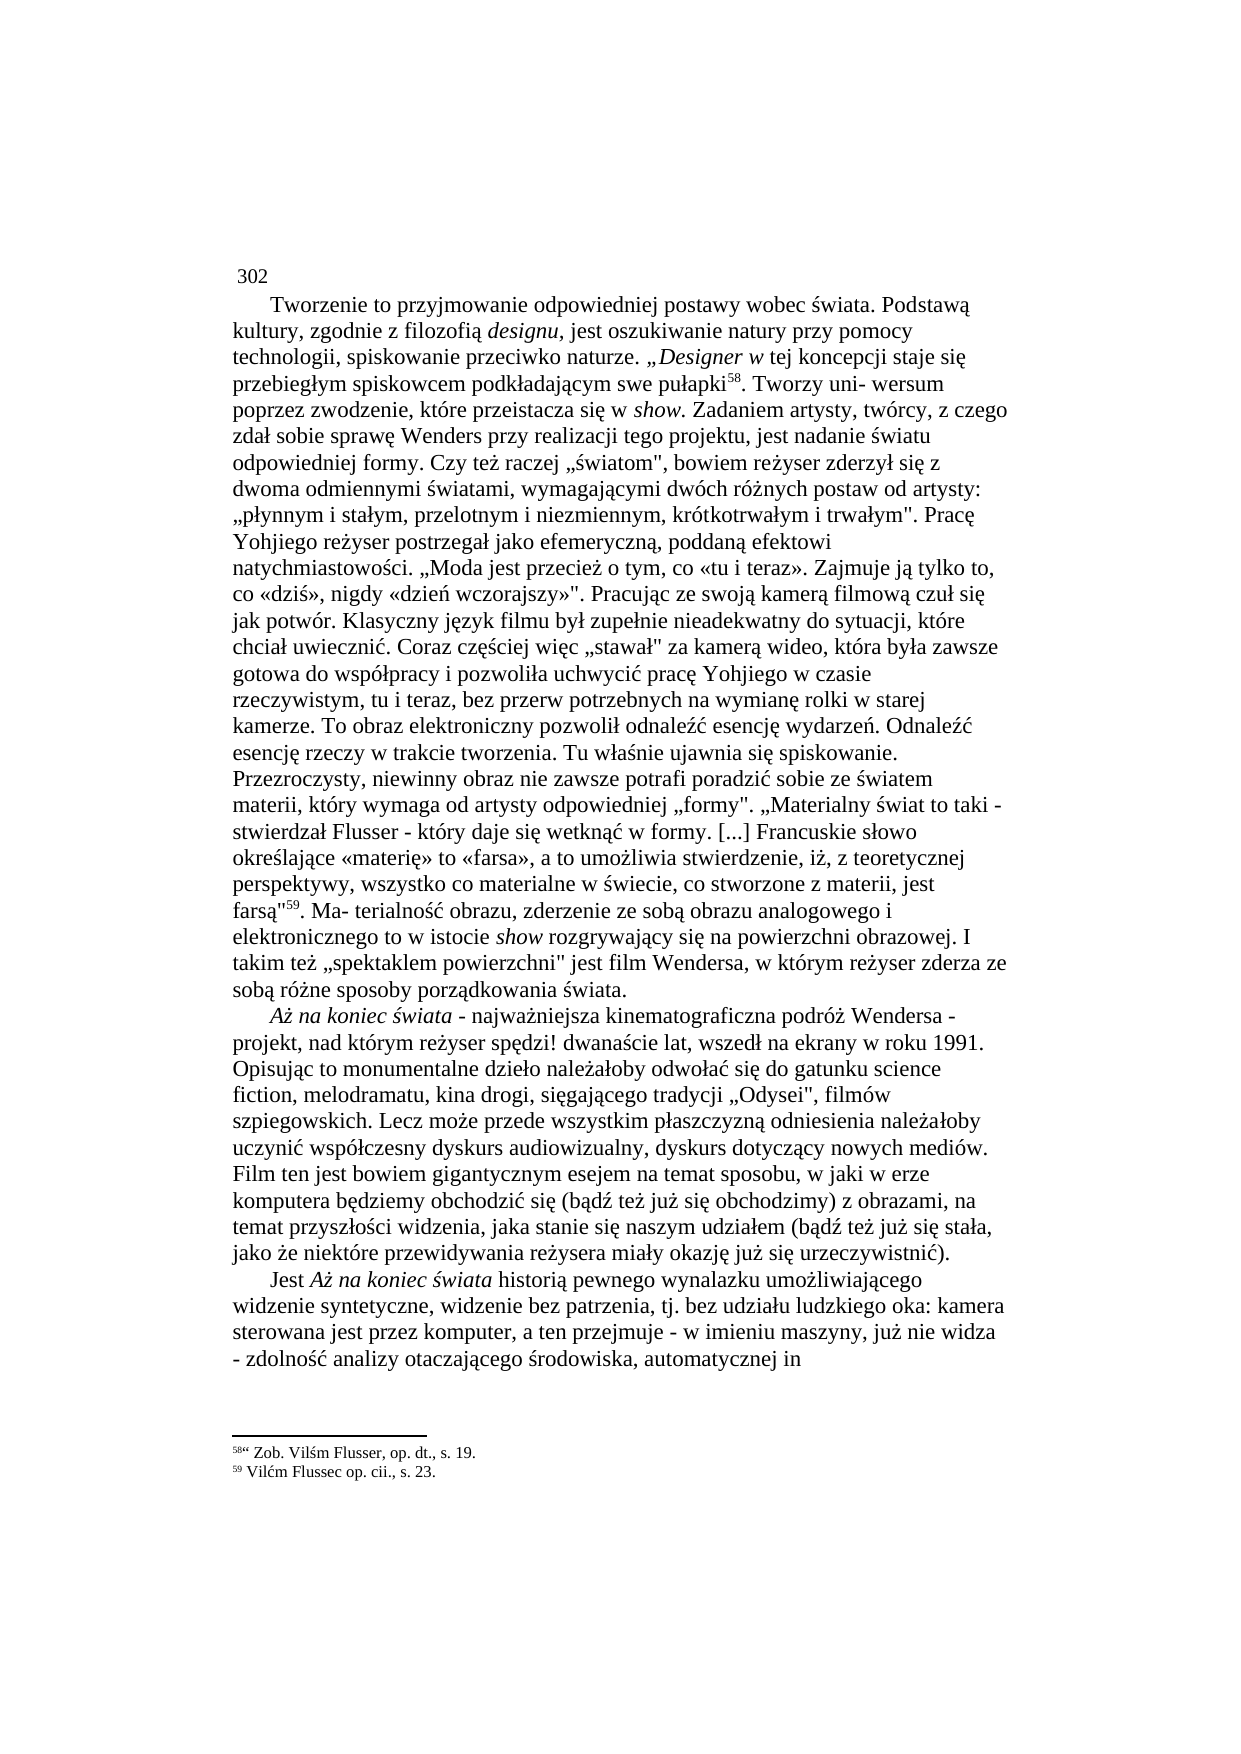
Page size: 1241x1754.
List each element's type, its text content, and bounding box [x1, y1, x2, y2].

text Vilćm Flussec op. cii., s. 23. [232, 1462, 1008, 1481]
text Tworzenie to przyjmowanie odpowiedniej postawy wobec świata. Pod­stawą kultury, zgodnie z filozofią designu, jest oszukiwanie natury przy po­mocy technologii, spiskowanie przeciwko naturze. „Designer w tej koncepcji staje się przebiegłym spiskowcem podkładającym swe pułapki. Tworzy uni- wersum poprzez zwodzenie, które przeistacza się w show. Zadaniem artysty, twórcy, z czego zdał sobie sprawę Wenders przy realizacji tego projektu, jest nadanie światu odpowiedniej formy. Czy też raczej „światom", bowiem re­żyser zderzył się z dwoma odmiennymi światami, wymagającymi dwóch róż­nych postaw od artysty: „płynnym i stałym, przelotnym i niezmiennym, krót­kotrwałym i trwałym". Pracę Yohjiego reżyser postrzegał jako efemeryczną, poddaną efektowi natychmiastowości. „Moda jest przecież o tym, co «tu i teraz». Zajmuje ją tylko to, co «dziś», nigdy «dzień wczorajszy»". Pracu­jąc ze swoją kamerą filmową czuł się jak potwór. Klasyczny język filmu był zupełnie nieadekwatny do sytuacji, które chciał uwiecznić. Coraz częściej więc „stawał" za kamerą wideo, która była zawsze gotowa do współpracy i po­zwoliła uchwycić pracę Yohjiego w czasie rzeczywistym, tu i teraz, bez przerw potrzebnych na wymianę rolki w starej kamerze. To obraz elektroniczny po­zwolił odnaleźć esencję wydarzeń. Odnaleźć esencję rzeczy w trakcie two­rzenia. Tu właśnie ujawnia się spiskowanie. Przezroczysty, niewinny obraz nie zawsze potrafi poradzić sobie ze światem materii, który wymaga od ar­tysty odpowiedniej „formy". „Materialny świat to taki - stwierdzał Flusser - który daje się wetknąć w formy. [...] Francuskie słowo określające «mate­rię» to «farsa», a to umożliwia stwierdzenie, iż, z teoretycznej perspektywy, wszystko co materialne w świecie, co stworzone z materii, jest farsą". Ma- terialność obrazu, zderzenie ze sobą obrazu analogowego i elektronicznego to w istocie show rozgrywający się na powierzchni obrazowej. I takim też „spektaklem powierzchni" jest film Wendersa, w którym reżyser zderza ze sobą różne sposoby porządkowania świata. [232, 291, 1008, 1002]
text Aż na koniec świata - najważniejsza kinematograficzna podróż Wendersa - projekt, nad którym reżyser spędzi! dwanaście lat, wszedł na ekrany w roku 1991. Opisując to monumentalne dzieło należałoby odwołać się do gatunku science fiction, melodramatu, kina drogi, sięgającego tradycji „Odysei", filmów szpiegowskich. Lecz może przede wszystkim płaszczyzną odniesienia należa­łoby uczynić współczesny dyskurs audiowizualny, dyskurs dotyczący nowych mediów. Film ten jest bowiem gigantycznym esejem na temat sposobu, w jaki w erze komputera będziemy obchodzić się (bądź też już się obchodzimy) z obrazami, na temat przyszłości widzenia, jaka stanie się naszym udziałem (bądź też już się stała, jako że niektóre przewidywania reżysera miały okazję już się urzeczywistnić). [232, 1002, 1008, 1266]
text Jest Aż na koniec świata historią pewnego wynalazku umożliwiającego widzenie syntetyczne, widzenie bez patrzenia, tj. bez udziału ludzkiego oka: kamera sterowana jest przez komputer, a ten przejmuje - w imieniu maszyny, już nie widza - zdolność analizy otaczającego środowiska, automatycznej in­ [232, 1266, 1008, 1371]
text “ Zob. Vilśm Flusser, op. dt., s. 19. [232, 1442, 1008, 1462]
